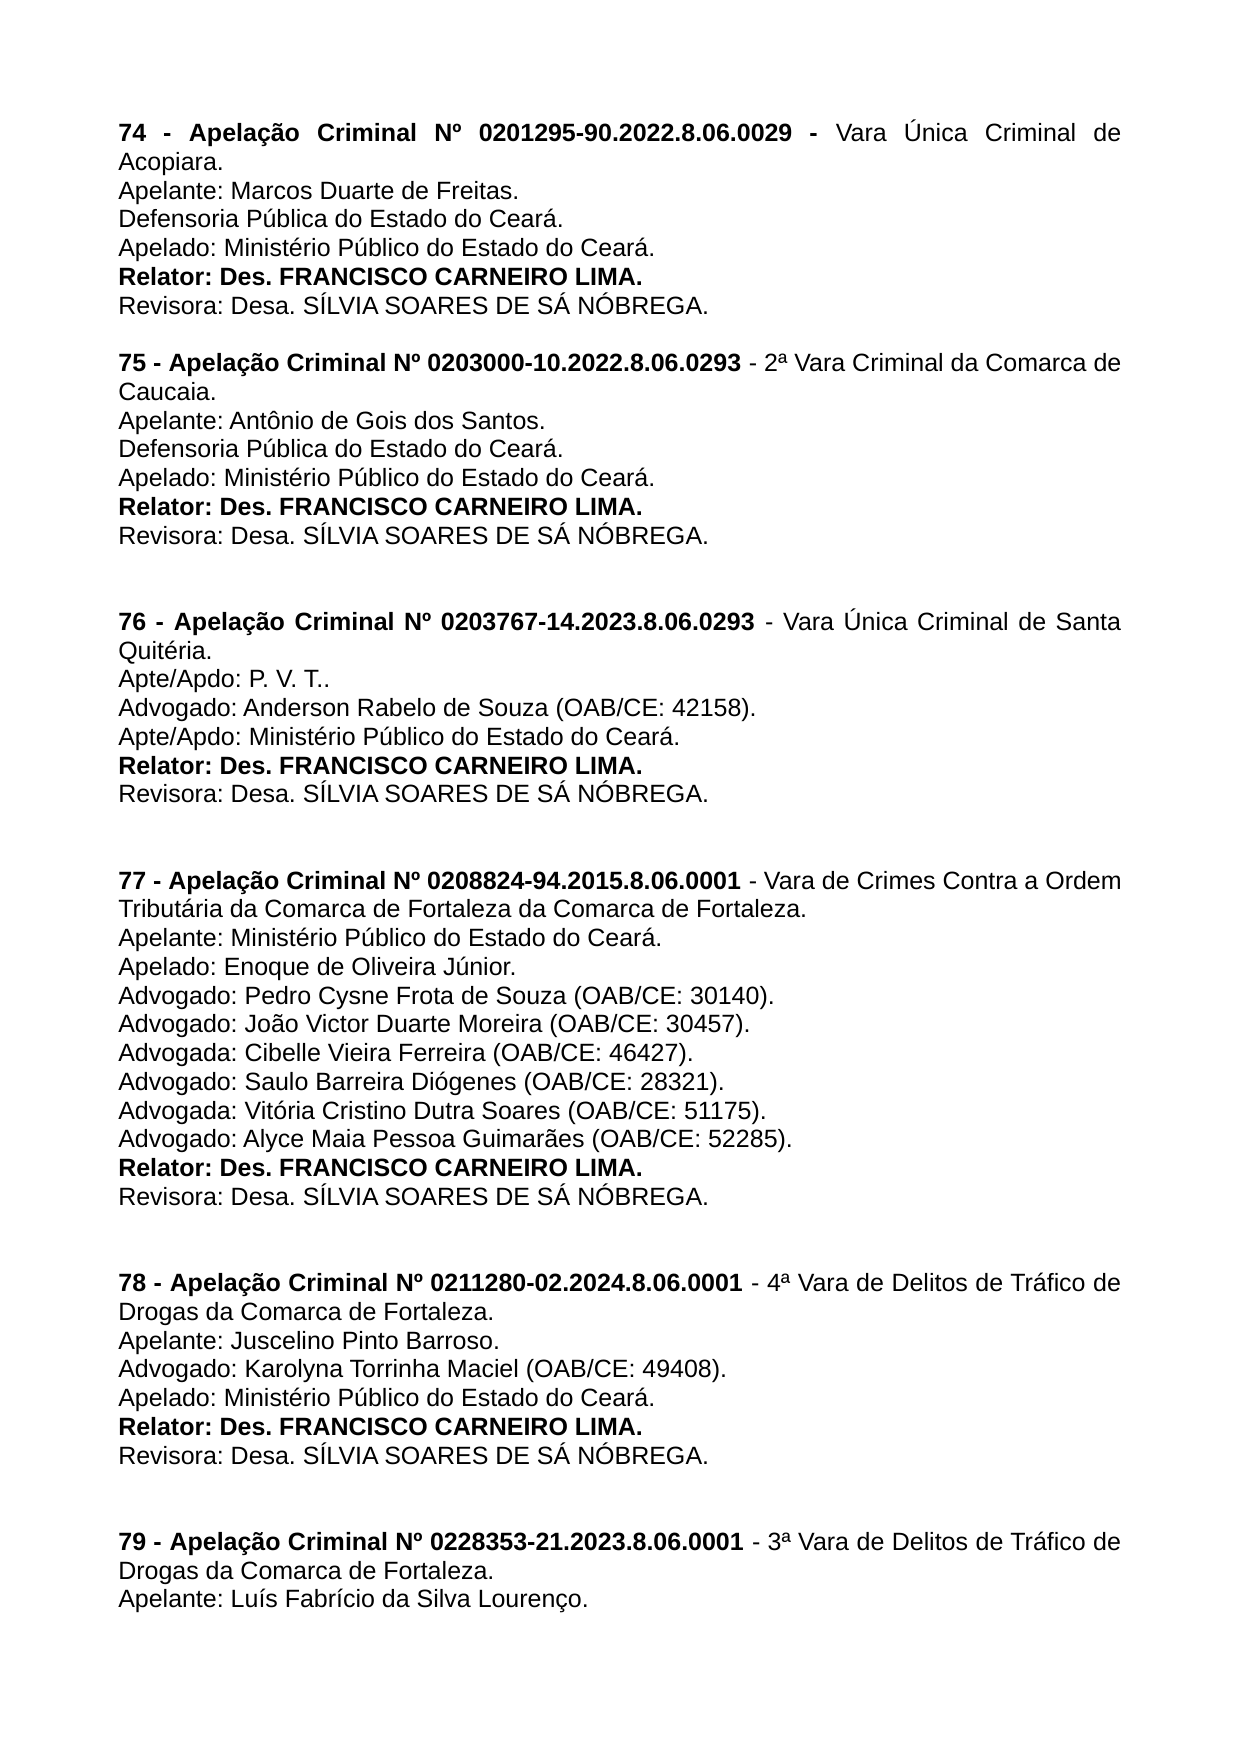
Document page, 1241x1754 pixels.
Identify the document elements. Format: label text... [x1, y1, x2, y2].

text Apelante: Antônio de Gois dos Santos. [118, 406, 1122, 434]
text Relator: Des. FRANCISCO CARNEIRO LIMA. [118, 1412, 1122, 1441]
text Apelante: Juscelino Pinto Barroso. [118, 1326, 1122, 1354]
text Relator: Des. FRANCISCO CARNEIRO LIMA. [118, 1153, 1122, 1182]
text Advogado: Pedro Cysne Frota de Souza (OAB/CE: 30140). [118, 981, 1122, 1009]
text Revisora: Desa. SÍLVIA SOARES DE SÁ NÓBREGA. [118, 521, 1122, 549]
text Revisora: Desa. SÍLVIA SOARES DE SÁ NÓBREGA. [118, 291, 1122, 319]
text Apelante: Ministério Público do Estado do Ceará. [118, 923, 1122, 952]
text Defensoria Pública do Estado do Ceará. [118, 204, 1122, 233]
text Revisora: Desa. SÍLVIA SOARES DE SÁ NÓBREGA. [118, 1182, 1122, 1211]
text 77 - Apelação Criminal Nº 0208824-94.2015.8.06.0001 - Vara de Crimes Contra a Ordem Tributária da Comarca de Fortaleza da Comarca de Fortaleza. [118, 866, 1122, 923]
text Apelante: Marcos Duarte de Freitas. [118, 176, 1122, 204]
text 74 - Apelação Criminal Nº 0201295-90.2022.8.06.0029 - Vara Única Criminal de Acopiara. [118, 118, 1122, 176]
text Advogado: Saulo Barreira Diógenes (OAB/CE: 28321). [118, 1067, 1122, 1096]
text Advogado: João Victor Duarte Moreira (OAB/CE: 30457). [118, 1009, 1122, 1038]
text 78 - Apelação Criminal Nº 0211280-02.2024.8.06.0001 - 4ª Vara de Delitos de Tráfico de Drogas da Comarca de Fortaleza. [118, 1268, 1122, 1326]
text Relator: Des. FRANCISCO CARNEIRO LIMA. [118, 751, 1122, 779]
text Relator: Des. FRANCISCO CARNEIRO LIMA. [118, 492, 1122, 521]
text Apte/Apdo: P. V. T.. [118, 664, 1122, 693]
text Advogada: Vitória Cristino Dutra Soares (OAB/CE: 51175). [118, 1096, 1122, 1124]
text Advogado: Anderson Rabelo de Souza (OAB/CE: 42158). [118, 693, 1122, 722]
text Apelado: Ministério Público do Estado do Ceará. [118, 463, 1122, 492]
text 79 - Apelação Criminal Nº 0228353-21.2023.8.06.0001 - 3ª Vara de Delitos de Tráfico de Drogas da Comarca de Fortaleza. [118, 1527, 1122, 1584]
text Defensoria Pública do Estado do Ceará. [118, 434, 1122, 463]
text Advogado: Karolyna Torrinha Maciel (OAB/CE: 49408). [118, 1354, 1122, 1383]
text Apelado: Ministério Público do Estado do Ceará. [118, 1383, 1122, 1412]
text Advogado: Alyce Maia Pessoa Guimarães (OAB/CE: 52285). [118, 1124, 1122, 1153]
text Relator: Des. FRANCISCO CARNEIRO LIMA. [118, 262, 1122, 291]
text 76 - Apelação Criminal Nº 0203767-14.2023.8.06.0293 - Vara Única Criminal de Santa Quitéria. [118, 607, 1122, 664]
text Apelado: Enoque de Oliveira Júnior. [118, 952, 1122, 981]
text Revisora: Desa. SÍLVIA SOARES DE SÁ NÓBREGA. [118, 1441, 1122, 1469]
text Advogada: Cibelle Vieira Ferreira (OAB/CE: 46427). [118, 1038, 1122, 1067]
text 75 - Apelação Criminal Nº 0203000-10.2022.8.06.0293 - 2ª Vara Criminal da Comarca de Caucaia. [118, 348, 1122, 406]
text Apelante: Luís Fabrício da Silva Lourenço. [118, 1584, 1122, 1613]
text Apte/Apdo: Ministério Público do Estado do Ceará. [118, 722, 1122, 751]
text Revisora: Desa. SÍLVIA SOARES DE SÁ NÓBREGA. [118, 779, 1122, 808]
text Apelado: Ministério Público do Estado do Ceará. [118, 233, 1122, 262]
